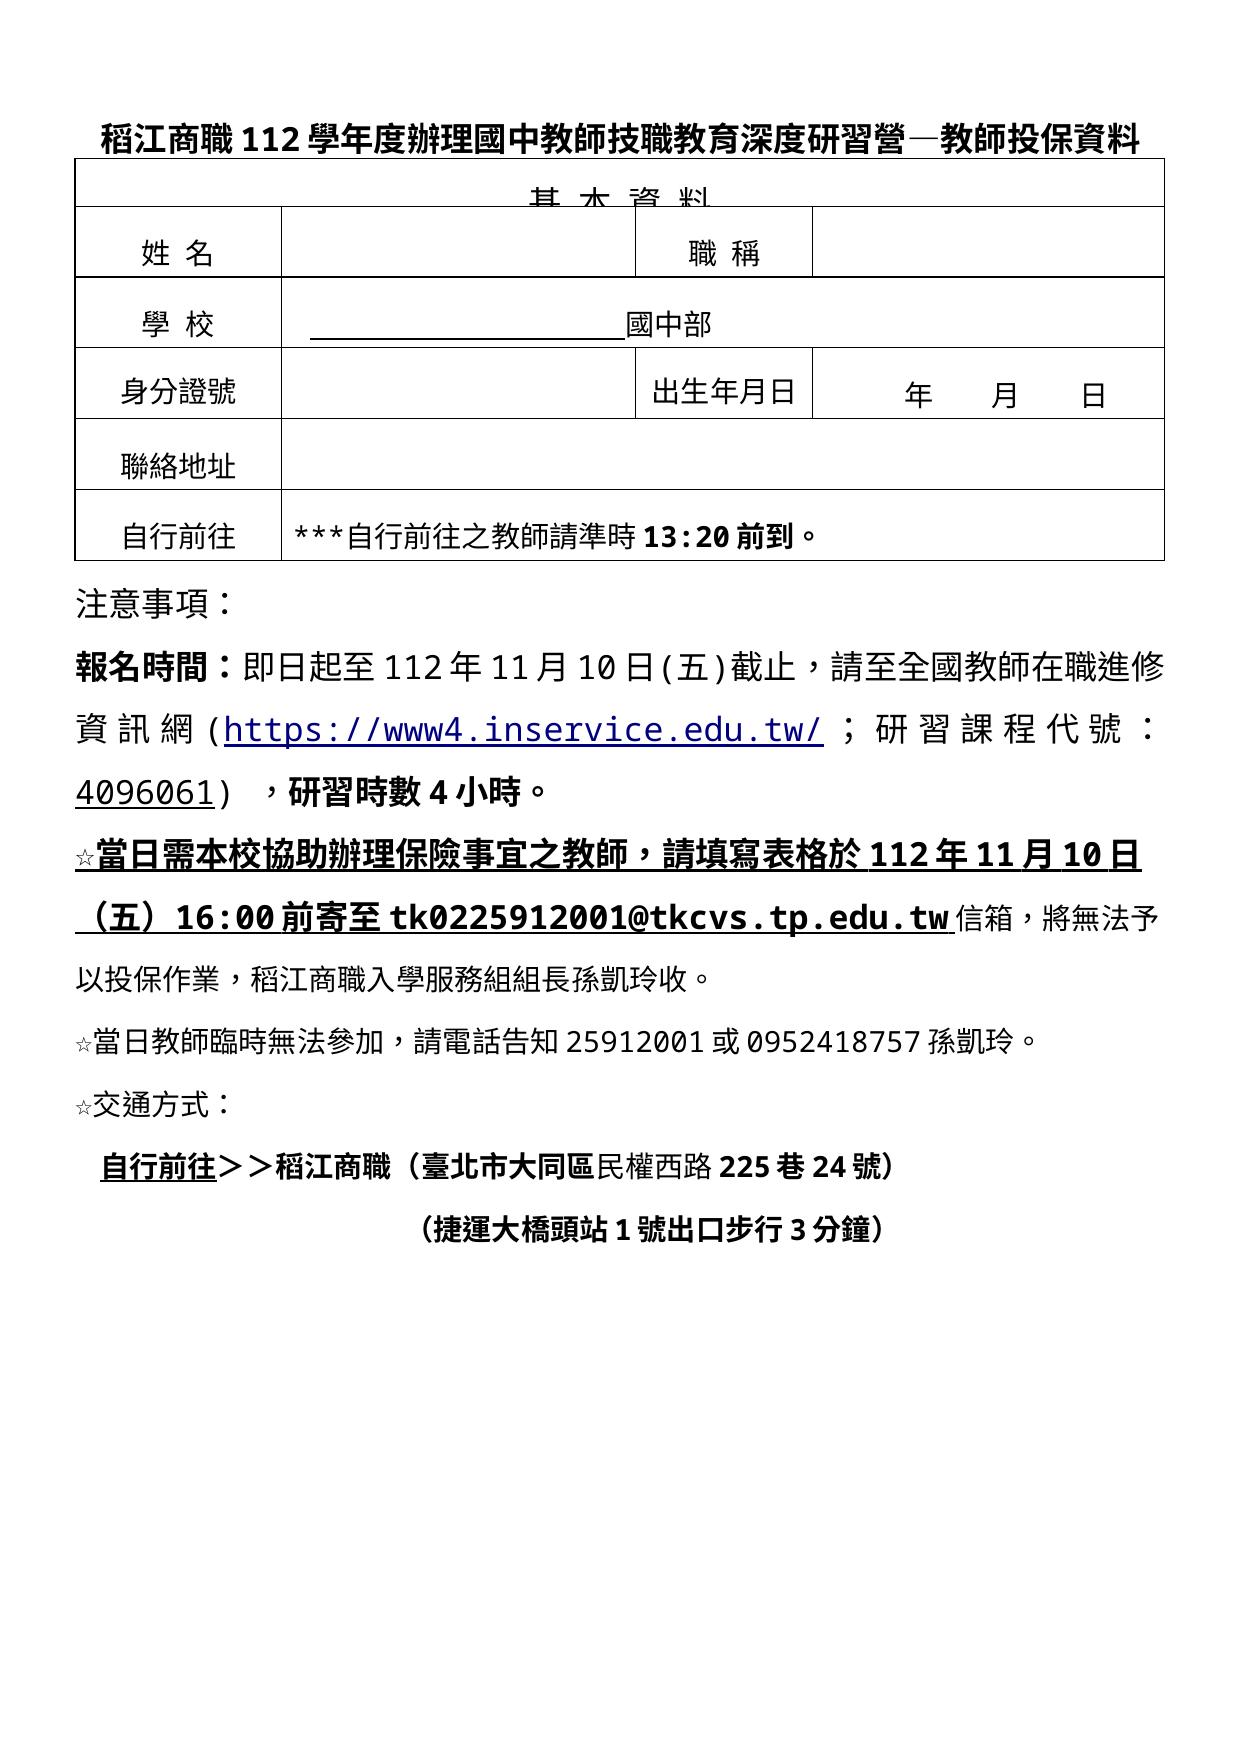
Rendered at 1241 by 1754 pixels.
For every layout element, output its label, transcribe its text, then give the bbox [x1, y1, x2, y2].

table_cell 出生年月日(保險所需) [636, 348, 812, 418]
table_cell 自行前往 [76, 490, 281, 560]
table_cell 身分證號 (保險所需) [76, 348, 281, 418]
text ☆當日需本校協助辦理保險事宜之教師，請填寫表格於112年11月10日（五）16:00前寄至tk0225912001@tkcvs.tp.edu.tw信箱，將無法予以投保作業，稻江商職入學服務組組長孫凱玲收。 [75, 811, 1165, 998]
text 報名時間：即日起至112年11月10日(五)截止，請至全國教師在職進修資訊網(https://www4.inservice.edu.tw/；研習課程代號：4096061) ，研習時數4小時。 [75, 623, 1165, 811]
table_cell 職 稱 [636, 207, 812, 276]
text 稻江商職112學年度辦理國中教師技職教育深度研習營—教師投保資料 [75, 96, 1165, 158]
table_header 基 本 資 料 [76, 159, 1164, 206]
text ☆交通方式： [75, 1061, 1165, 1123]
table_cell 聯絡地址 [76, 419, 281, 489]
table_cell [282, 348, 635, 418]
table_cell [282, 419, 1164, 489]
text 自行前往＞＞稻江商職（臺北市大同區民權西路225巷24號） [100, 1123, 1165, 1186]
table_cell 姓 名 [76, 207, 281, 276]
table_cell [813, 207, 1164, 276]
table_cell 年 月 日 [813, 348, 1164, 418]
text （捷運大橋頭站1號出口步行3分鐘） [375, 1186, 1165, 1248]
table_cell ***自行前往之教師請準時13:20前到。 [282, 490, 1164, 560]
table_cell 國中部 [282, 278, 1164, 347]
table_cell [282, 207, 635, 276]
table_cell 學 校 [76, 278, 281, 347]
text 注意事項： [75, 561, 1165, 623]
text ☆當日教師臨時無法參加，請電話告知25912001或0952418757孫凱玲。 [75, 998, 1165, 1061]
